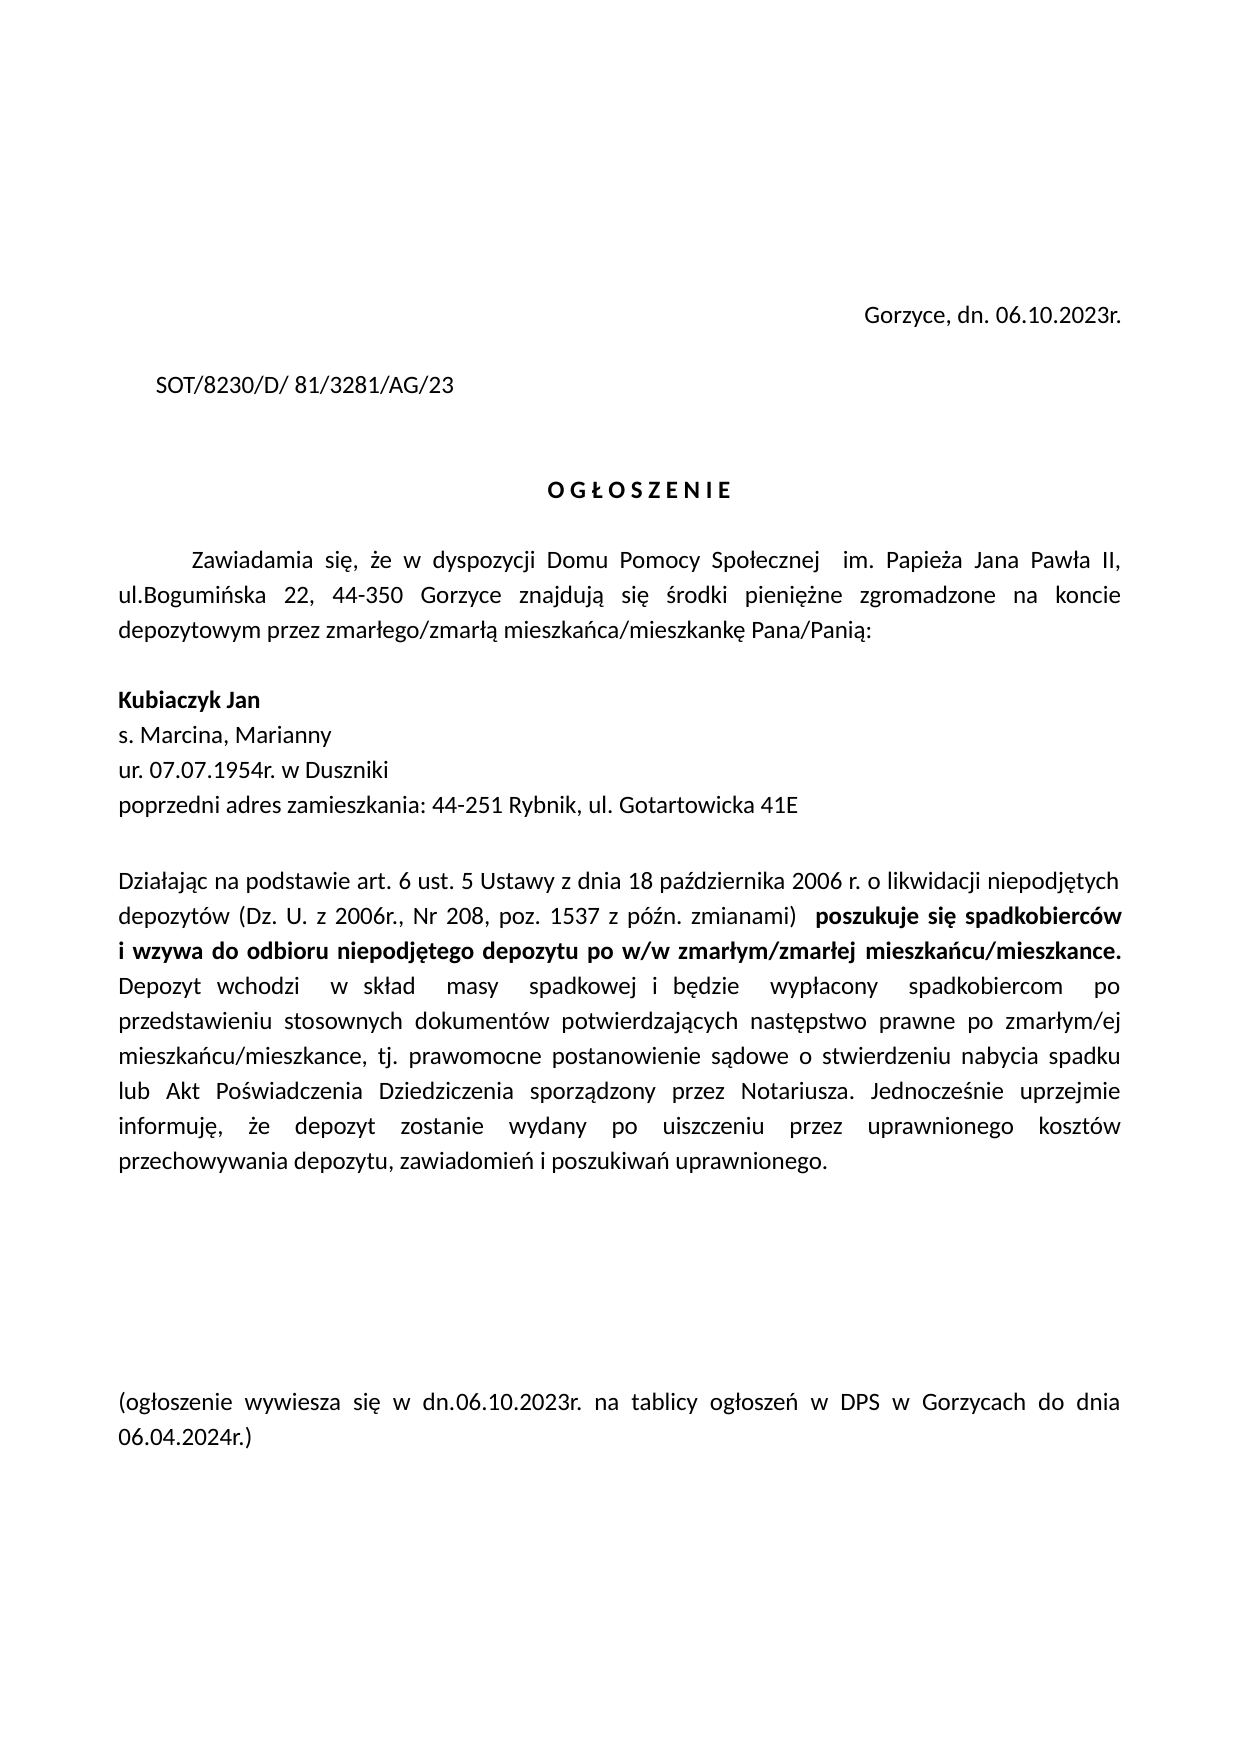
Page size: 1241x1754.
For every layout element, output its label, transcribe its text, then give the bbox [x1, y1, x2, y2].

text ur. 07.07.1954r. w Duszniki [118, 754, 1122, 784]
text s. Marcina, Marianny [118, 719, 1122, 749]
text Gorzyce, dn. 06.10.2023r. [118, 299, 1122, 329]
text SOT/8230/D/ 81/3281/AG/23 [156, 369, 1122, 399]
text O G Ł O S Z E N I E [156, 474, 1122, 504]
text Zawiadamia się, że w dyspozycji Domu Pomocy Społecznej im. Papieża Jana Pawła II, ul.Bogumińska 22, 44-350 Gorzyce znajdują się środki pieniężne zgromadzone na koncie depozytowym przez zmarłego/zmarłą mieszkańca/mieszkankę Pana/Panią: [118, 544, 1122, 644]
text poprzedni adres zamieszkania: 44-251 Rybnik, ul. Gotartowicka 41E [118, 789, 1122, 819]
text Kubiaczyk Jan [118, 684, 1122, 714]
text Działając na podstawie art. 6 ust. 5 Ustawy z dnia 18 października 2006 r. o likwidacji niepodjętych depozytów (Dz. U. z 2006r., Nr 208, poz. 1537 z późn. zmianami) poszukuje się spadkobierców i wzywa do odbioru niepodjętego depozytu po w/w zmarłym/zmarłej mieszkańcu/mieszkance. Depozyt wchodzi w skład masy spadkowej i będzie wypłacony spadkobiercom po przedstawieniu stosownych dokumentów potwierdzających następstwo prawne po zmarłym/ej mieszkańcu/mieszkance, tj. prawomocne postanowienie sądowe o stwierdzeniu nabycia spadku lub Akt Poświadczenia Dziedziczenia sporządzony przez Notariusza. Jednocześnie uprzejmie informuję, że depozyt zostanie wydany po uiszczeniu przez uprawnionego kosztów przechowywania depozytu, zawiadomień i poszukiwań uprawnionego. [118, 865, 1122, 1176]
text (ogłoszenie wywiesza się w dn.06.10.2023r. na tablicy ogłoszeń w DPS w Gorzycach do dnia 06.04.2024r.) [118, 1386, 1122, 1452]
